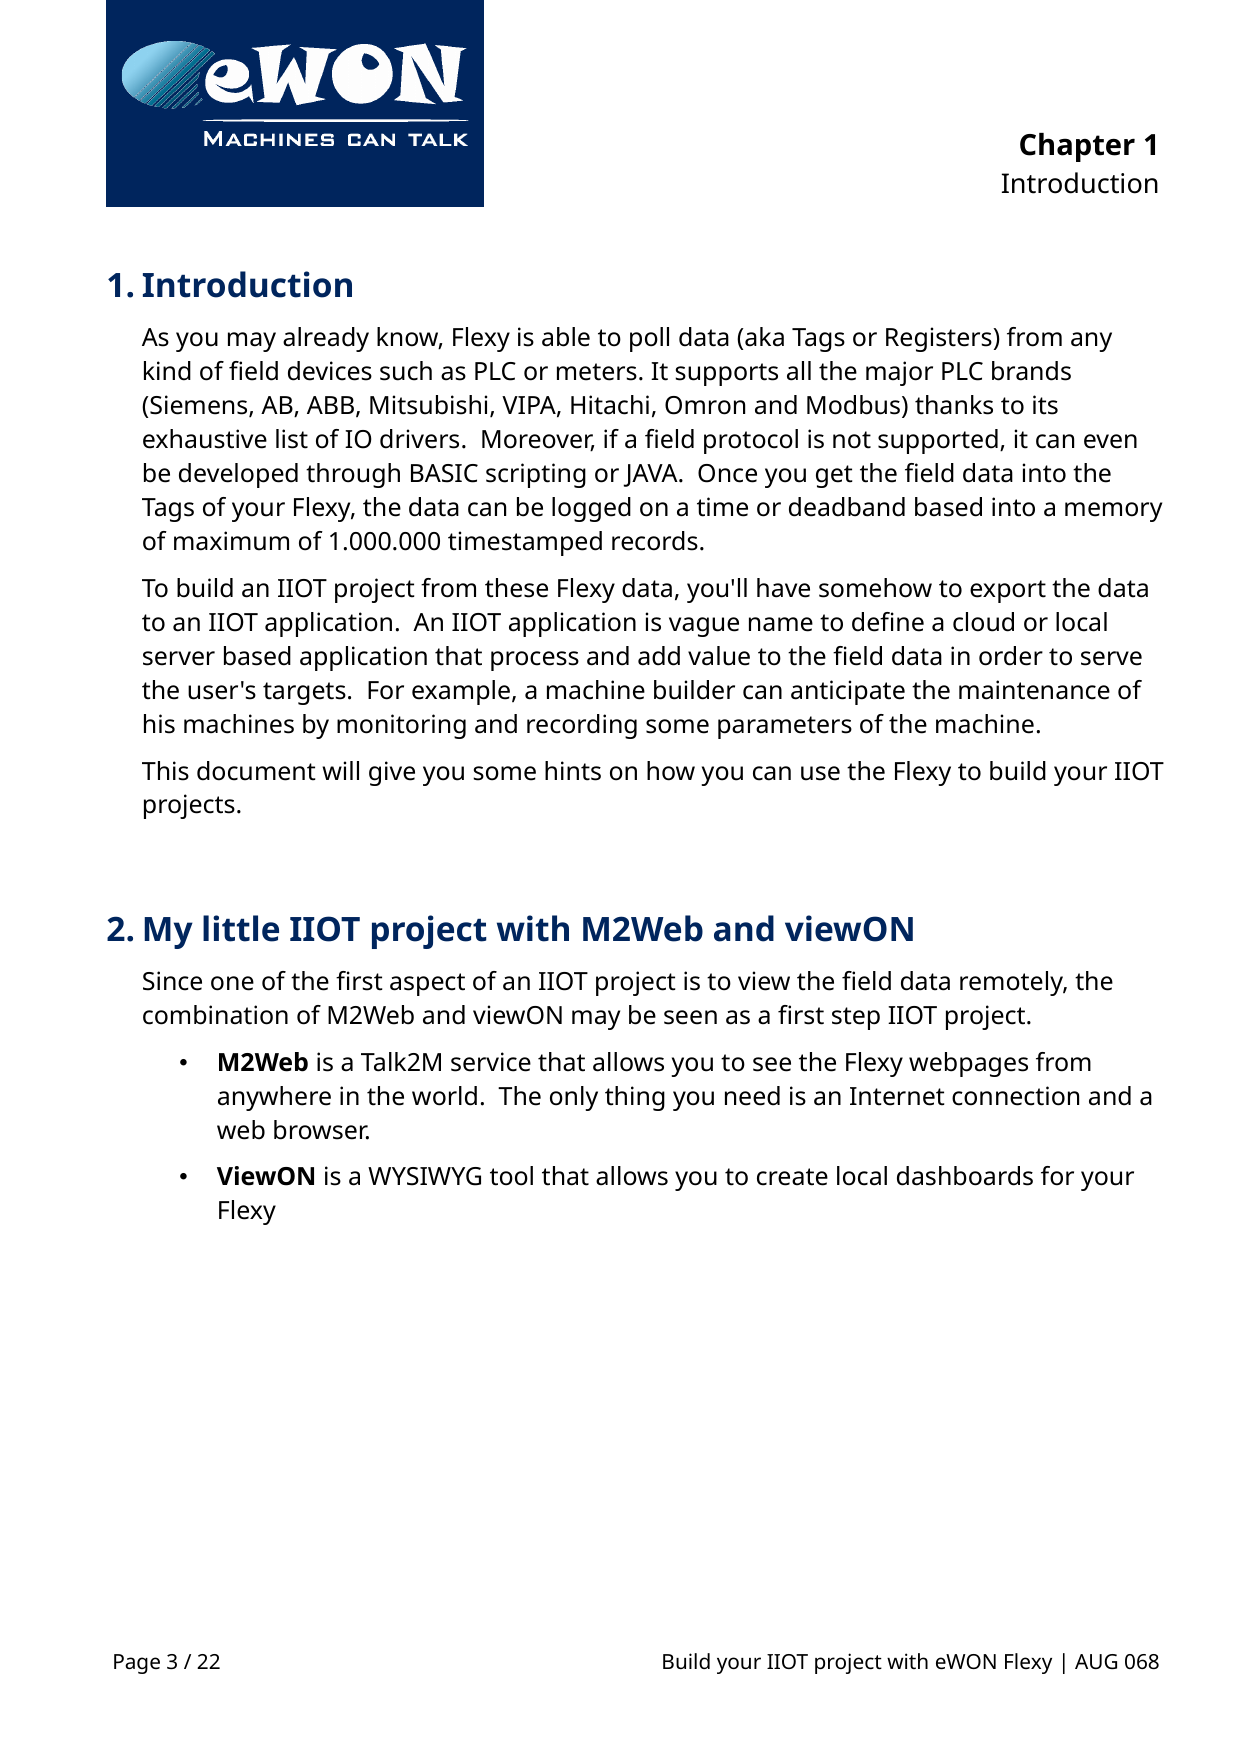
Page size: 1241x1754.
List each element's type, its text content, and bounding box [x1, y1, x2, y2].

list ViewON is a WYSIWYG tool that allows you to create local dashboards for your Flexy [179, 1159, 1165, 1227]
text To build an IIOT project from these Flexy data, you'll have somehow to export the data to an IIOT application. An IIOT application is vague name to define a cloud or local server based application that process and add value to the field data in order to serve the user's targets. For example, a machine builder can anticipate the maintenance of his machines by monitoring and recording some parameters of the machine. [142, 570, 1165, 741]
text Since one of the first aspect of an IIOT project is to view the field data remotely, the combination of M2Web and viewON may be seen as a first step IIOT project. [142, 963, 1165, 1032]
subtitle Introduction [106, 261, 1165, 307]
picture [121, 41, 469, 146]
subtitle My little IIOT project with M2Web and viewON [106, 905, 1165, 951]
text As you may already know, Flexy is able to poll data (aka Tags or Registers) from any kind of field devices such as PLC or meters. It supports all the major PLC brands (Siemens, AB, ABB, Mitsubishi, VIPA, Hitachi, Omron and Modbus) thanks to its exhaustive list of IO drivers. Moreover, if a field protocol is not supported, it can even be developed through BASIC scripting or JAVA. Once you get the field data into the Tags of your Flexy, the data can be logged on a time or deadband based into a memory of maximum of 1.000.000 timestamped records. [142, 319, 1165, 558]
text This document will give you some hints on how you can use the Flexy to build your IIOT projects. [142, 753, 1165, 821]
list M2Web is a Talk2M service that allows you to see the Flexy webpages from anywhere in the world. The only thing you need is an Internet connection and a web browser. [179, 1044, 1165, 1146]
